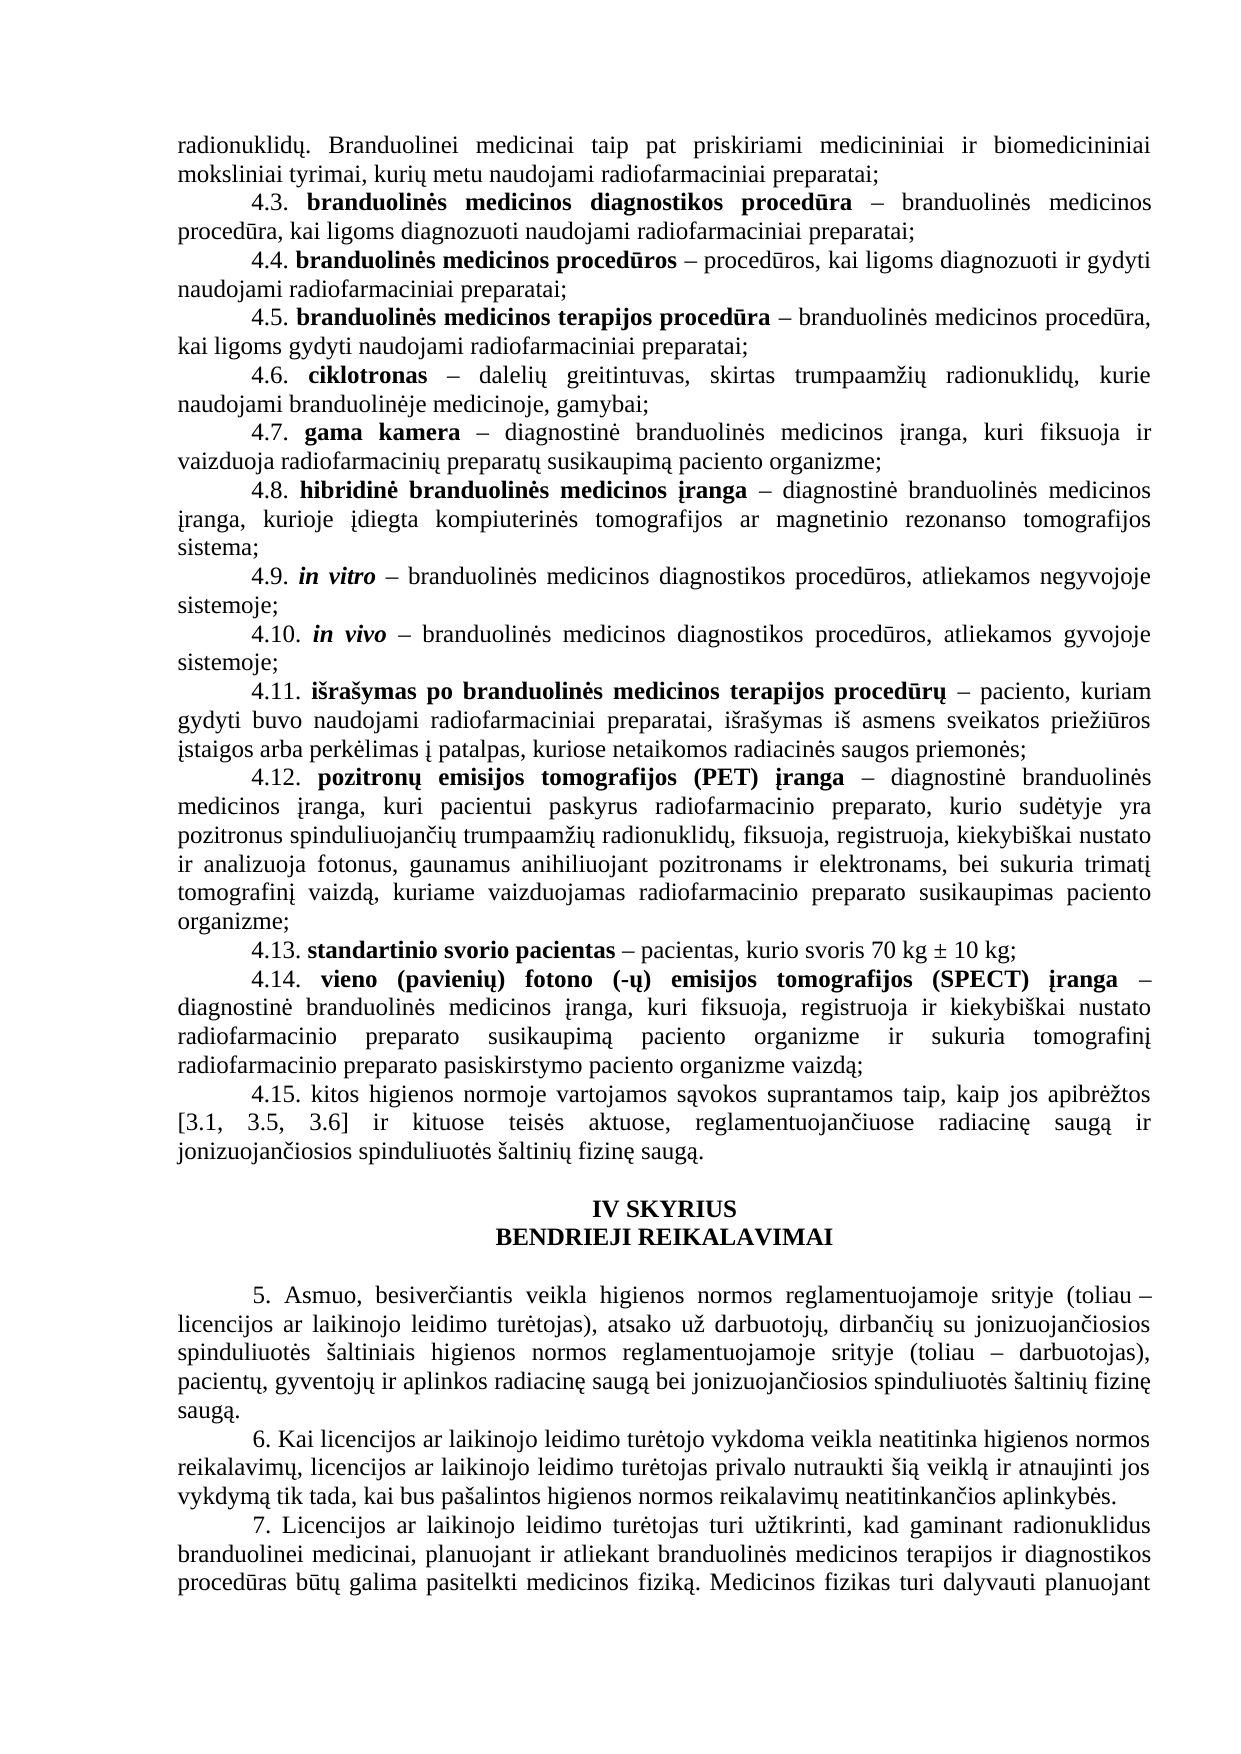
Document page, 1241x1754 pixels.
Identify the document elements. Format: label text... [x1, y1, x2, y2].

text 7. Licencijos ar laikinojo leidimo turėtojas turi užtikrinti, kad gaminant radionuklidus branduolinei medicinai, planuojant ir atliekant branduolinės medicinos terapijos ir diagnostikos procedūras būtų galima pasitelkti medicinos fiziką. Medicinos fizikas turi dalyvauti planuojant [177, 1510, 1152, 1596]
text IV SKYRIUS [177, 1194, 1152, 1222]
text 4.13. standartinio svorio pacientas – pacientas, kurio svoris 70 kg ± 10 kg; [177, 935, 1152, 964]
text 4.5. branduolinės medicinos terapijos procedūra – branduolinės medicinos procedūra, kai ligoms gydyti naudojami radiofarmaciniai preparatai; [177, 302, 1152, 360]
text 5. Asmuo, besiverčiantis veikla higienos normos reglamentuojamoje srityje (toliau – licencijos ar laikinojo leidimo turėtojas), atsako už darbuotojų, dirbančių su jonizuojančiosios spinduliuotės šaltiniais higienos normos reglamentuojamoje srityje (toliau – darbuotojas), pacientų, gyventojų ir aplinkos radiacinę saugą bei jonizuojančiosios spinduliuotės šaltinių fizinę saugą. [177, 1280, 1152, 1424]
text 4.6. ciklotronas – dalelių greitintuvas, skirtas trumpaamžių radionuklidų, kurie naudojami branduolinėje medicinoje, gamybai; [177, 360, 1152, 417]
text 4.8. hibridinė branduolinės medicinos įranga – diagnostinė branduolinės medicinos įranga, kurioje įdiegta kompiuterinės tomografijos ar magnetinio rezonanso tomografijos sistema; [177, 475, 1152, 561]
text 4.7. gama kamera – diagnostinė branduolinės medicinos įranga, kuri fiksuoja ir vaizduoja radiofarmacinių preparatų susikaupimą paciento organizme; [177, 417, 1152, 475]
text 4.15. kitos higienos normoje vartojamos sąvokos suprantamos taip, kaip jos apibrėžtos [3.1, 3.5, 3.6] ir kituose teisės aktuose, reglamentuojančiuose radiacinę saugą ir jonizuojančiosios spinduliuotės šaltinių fizinę saugą. [177, 1079, 1152, 1165]
text BENDRIEJI REIKALAVIMAI [177, 1222, 1152, 1251]
text 4.9. in vitro – branduolinės medicinos diagnostikos procedūros, atliekamos negyvojoje sistemoje; [177, 561, 1152, 619]
text 4.12. pozitronų emisijos tomografijos (PET) įranga – diagnostinė branduolinės medicinos įranga, kuri pacientui paskyrus radiofarmacinio preparato, kurio sudėtyje yra pozitronus spinduliuojančių trumpaamžių radionuklidų, fiksuoja, registruoja, kiekybiškai nustato ir analizuoja fotonus, gaunamus anihiliuojant pozitronams ir elektronams, bei sukuria trimatį tomografinį vaizdą, kuriame vaizduojamas radiofarmacinio preparato susikaupimas paciento organizme; [177, 762, 1152, 935]
text radionuklidų. Branduolinei medicinai taip pat priskiriami medicininiai ir biomedicininiai moksliniai tyrimai, kurių metu naudojami radiofarmaciniai preparatai; [177, 130, 1152, 187]
text 4.14. vieno (pavienių) fotono (-ų) emisijos tomografijos (SPECT) įranga – diagnostinė branduolinės medicinos įranga, kuri fiksuoja, registruoja ir kiekybiškai nustato radiofarmacinio preparato susikaupimą paciento organizme ir sukuria tomografinį radiofarmacinio preparato pasiskirstymo paciento organizme vaizdą; [177, 964, 1152, 1079]
text 4.4. branduolinės medicinos procedūros – procedūros, kai ligoms diagnozuoti ir gydyti naudojami radiofarmaciniai preparatai; [177, 245, 1152, 302]
text 4.11. išrašymas po branduolinės medicinos terapijos procedūrų – paciento, kuriam gydyti buvo naudojami radiofarmaciniai preparatai, išrašymas iš asmens sveikatos priežiūros įstaigos arba perkėlimas į patalpas, kuriose netaikomos radiacinės saugos priemonės; [177, 676, 1152, 762]
text 6. Kai licencijos ar laikinojo leidimo turėtojo vykdoma veikla neatitinka higienos normos reikalavimų, licencijos ar laikinojo leidimo turėtojas privalo nutraukti šią veiklą ir atnaujinti jos vykdymą tik tada, kai bus pašalintos higienos normos reikalavimų neatitinkančios aplinkybės. [177, 1424, 1152, 1510]
text 4.10. in vivo – branduolinės medicinos diagnostikos procedūros, atliekamos gyvojoje sistemoje; [177, 619, 1152, 676]
text 4.3. branduolinės medicinos diagnostikos procedūra – branduolinės medicinos procedūra, kai ligoms diagnozuoti naudojami radiofarmaciniai preparatai; [177, 187, 1152, 245]
